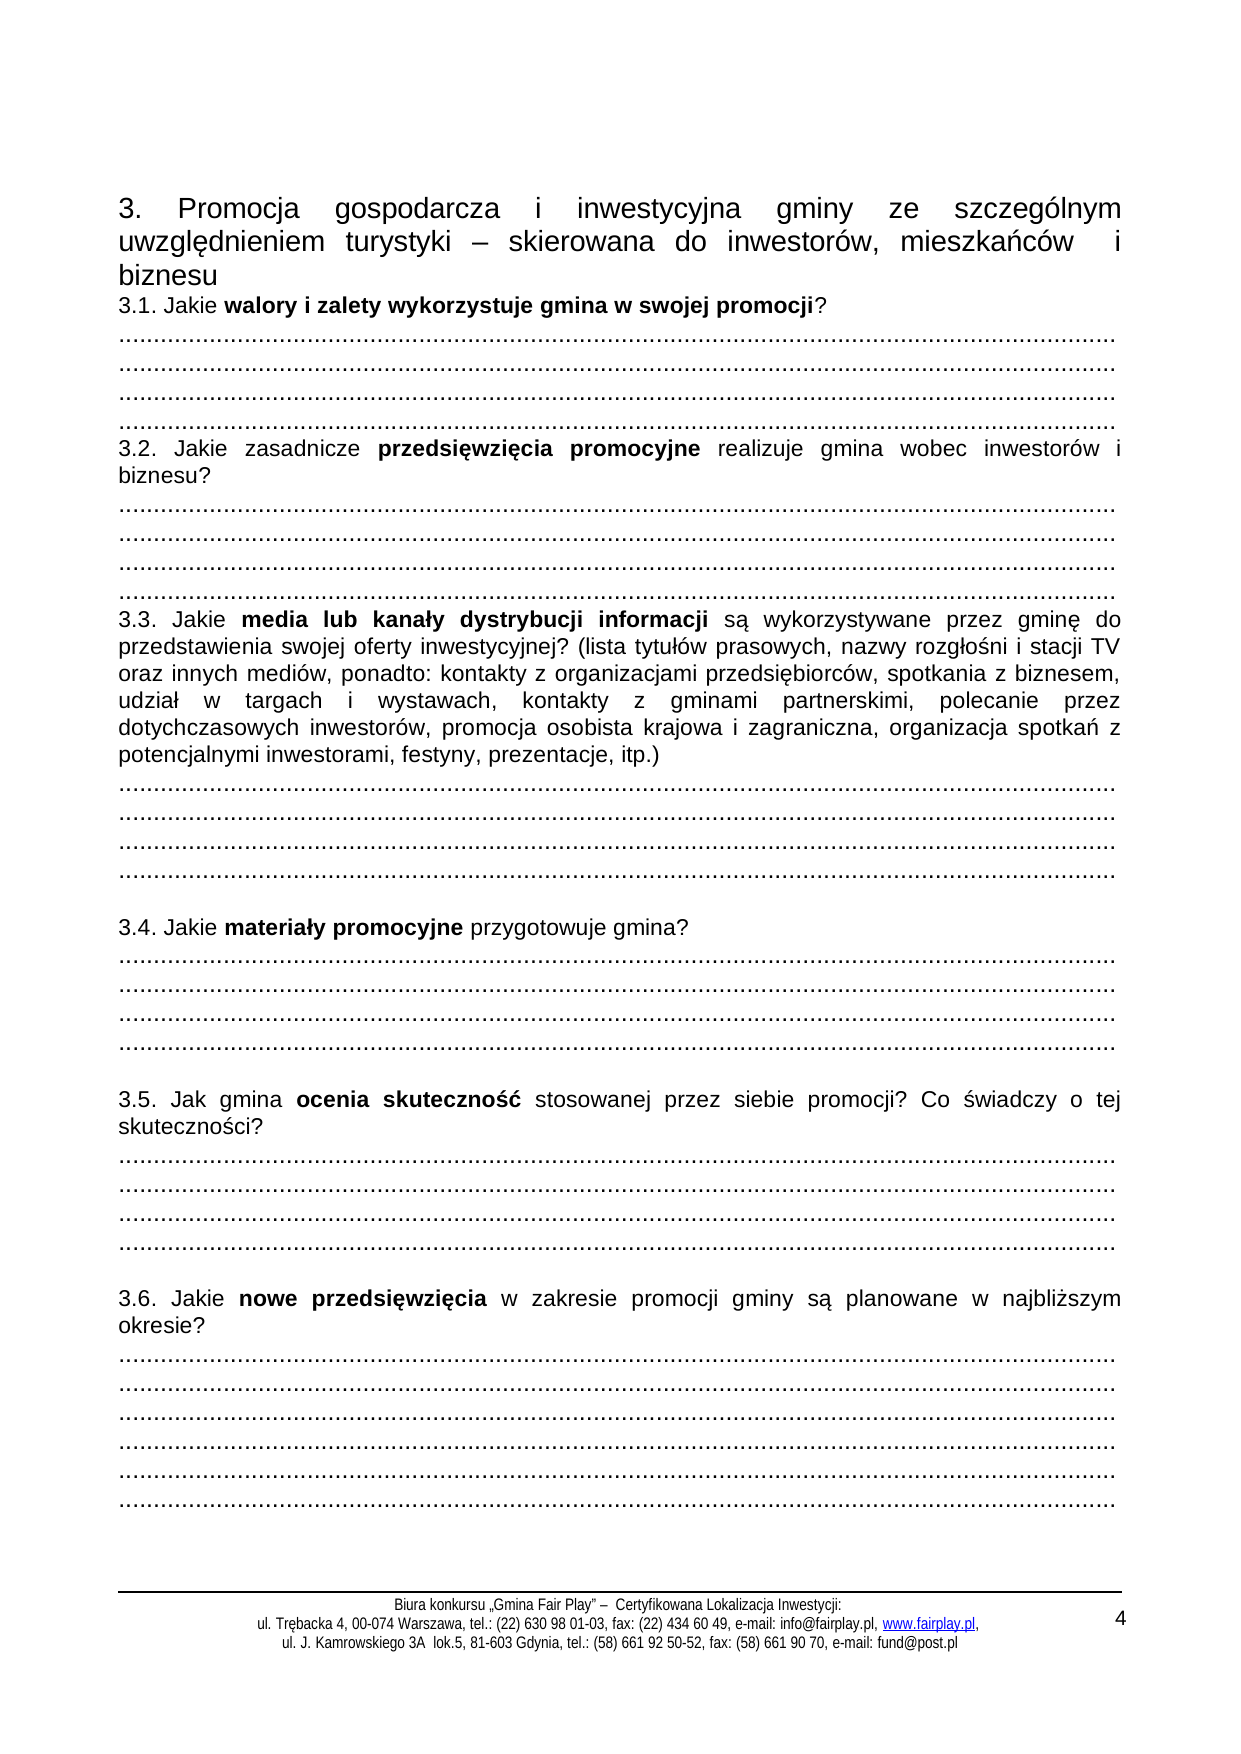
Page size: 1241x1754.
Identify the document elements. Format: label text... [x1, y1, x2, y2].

text ............................................................................................................................................................................................................................................................................................................................................................................................................................................................................................................................................................................................ [118, 318, 1122, 435]
text 3.6. Jakie nowe przedsięwzięcia w zakresie promocji gminy są planowane w najbliższym okresie? [118, 1285, 1122, 1339]
text 3.3. Jakie media lub kanały dystrybucji informacji są wykorzystywane przez gminę do przedstawienia swojej oferty inwestycyjnej? (lista tytułów prasowych, nazwy rozgłośni i stacji TV oraz innych mediów, ponadto: kontakty z organizacjami przedsiębiorców, spotkania z biznesem, udział w targach i wystawach, kontakty z gminami partnerskimi, polecanie przez dotychczasowych inwestorów, promocja osobista krajowa i zagraniczna, organizacja spotkań z potencjalnymi inwestorami, festyny, prezentacje, itp.) [118, 605, 1122, 768]
text 3.1. Jakie walory i zalety wykorzystuje gmina w swojej promocji? [118, 291, 1122, 318]
text 3.4. Jakie materiały promocyjne przygotowuje gmina? [118, 913, 1122, 940]
text ............................................................................................................................................................................................................................................................................................................................................................................................................................................................................................................................................................................................ [118, 1139, 1122, 1256]
text 3. Promocja gospodarcza i inwestycyjna gminy ze szczególnym uwzględnieniem turystyki – skierowana do inwestorów, mieszkańców i biznesu [118, 191, 1122, 291]
text 3.2. Jakie zasadnicze przedsięwzięcia promocyjne realizuje gmina wobec inwestorów i biznesu? [118, 435, 1122, 489]
text ............................................................................................................................................................................................................................................................................................................................................................................................................................................................................................................................................................................................ [118, 489, 1122, 605]
text 3.5. Jak gmina ocenia skuteczność stosowanej przez siebie promocji? Co świadczy o tej skuteczności? [118, 1085, 1122, 1139]
text ............................................................................................................................................................................................................................................................................................................................................................................................................................................................................................................................................................................................ [118, 940, 1122, 1056]
text .......................................................................................................................................................................................................................................................................................................................................................................................................................................................................................................................................................................................................................................................................................................................................................................................................................................................................................... [118, 1339, 1122, 1513]
text ............................................................................................................................................................................................................................................................................................................................................................................................................................................................................................................................................................................................ [118, 768, 1122, 884]
